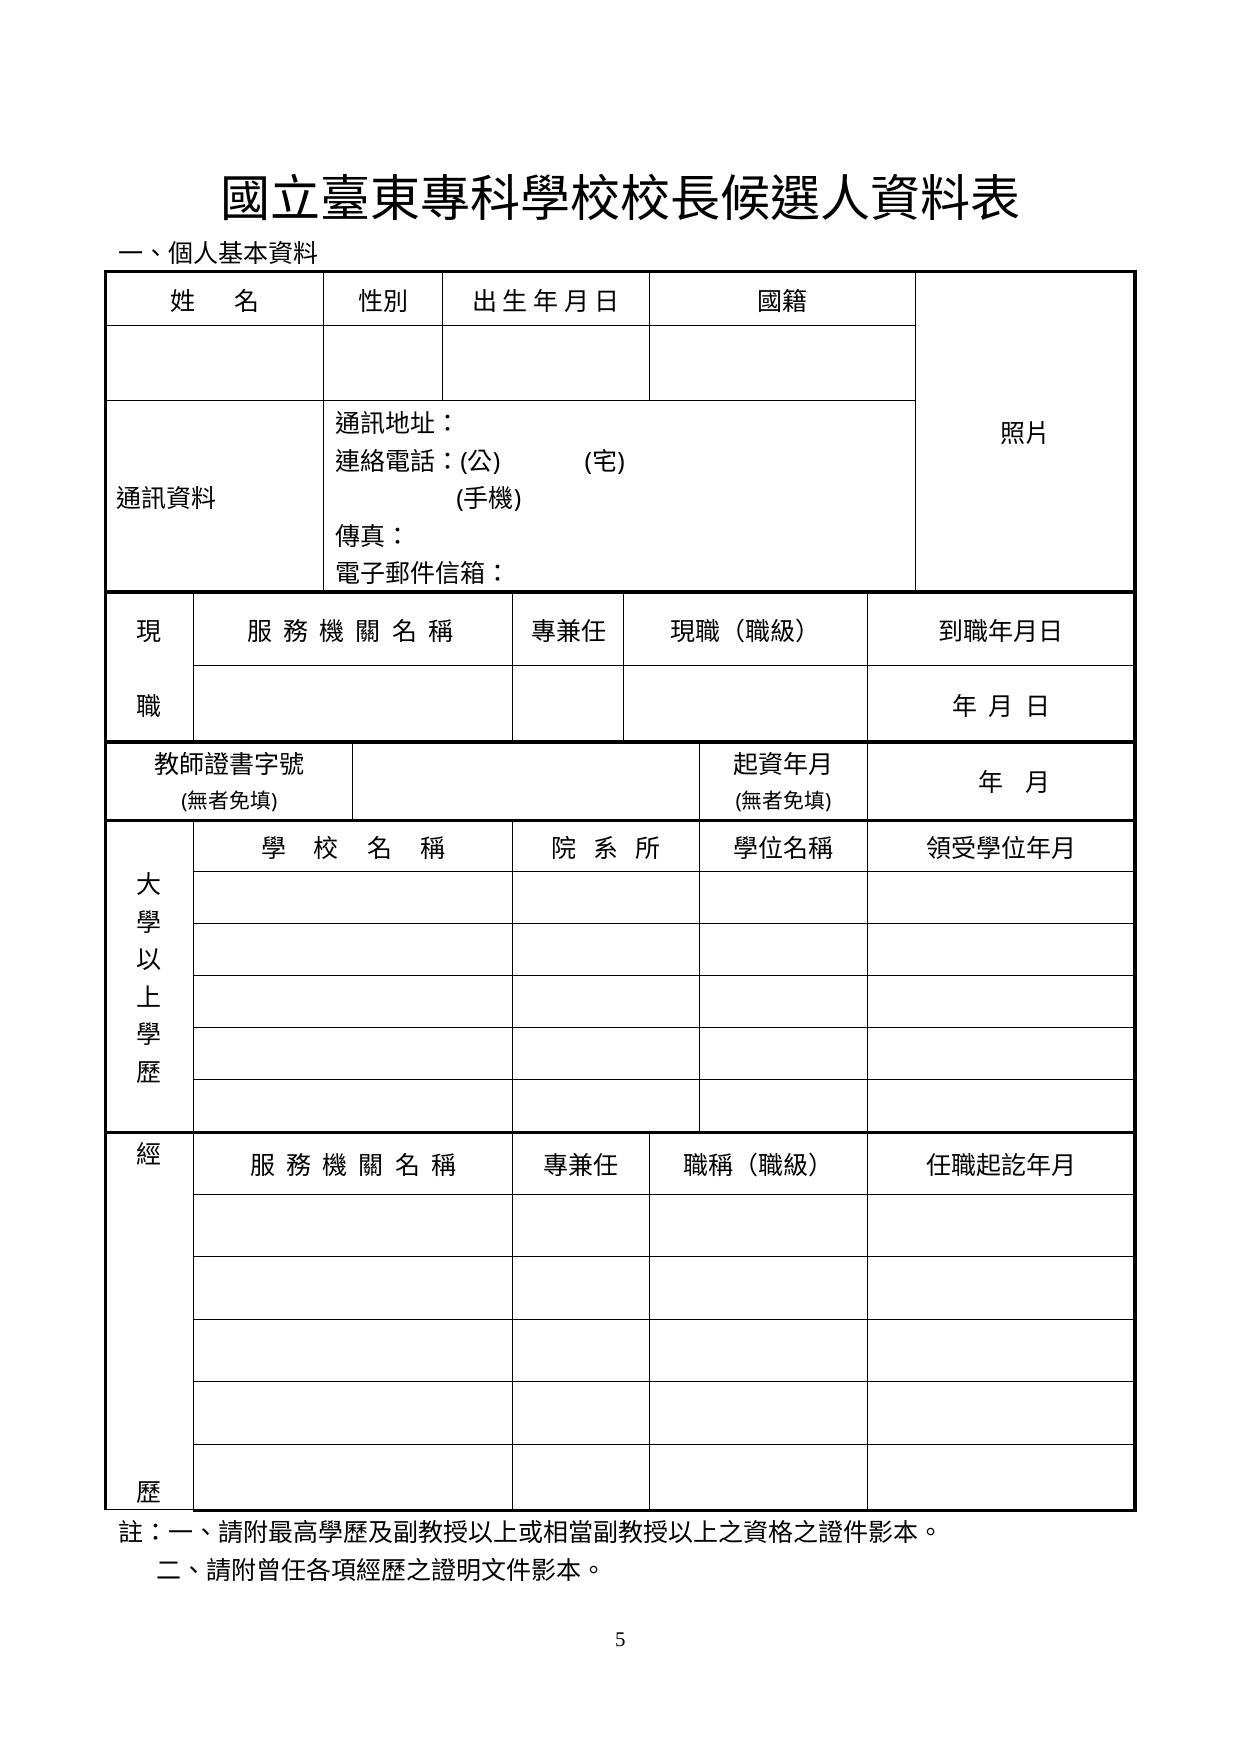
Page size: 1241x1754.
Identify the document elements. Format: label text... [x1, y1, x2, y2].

table_cell [513, 1320, 649, 1381]
table_cell [868, 872, 1133, 923]
table_cell [513, 924, 699, 975]
table_cell [194, 666, 512, 740]
table_cell [700, 1028, 867, 1079]
table_cell [624, 666, 867, 740]
table_cell 學 校 名 稱 [194, 822, 512, 871]
table_cell [513, 666, 623, 740]
table_cell [107, 326, 323, 400]
table_cell 院 系 所 [513, 822, 699, 871]
table_cell 教師證書字號 (無者免填) [107, 744, 352, 818]
table_cell 現 職 [107, 594, 193, 740]
table_cell [650, 1320, 867, 1381]
table_cell 年 月 日 [868, 666, 1133, 740]
table_cell [700, 872, 867, 923]
table_header 姓 名 [107, 273, 323, 325]
table_cell [194, 924, 512, 975]
table_cell 現職（職級） [624, 594, 867, 665]
table_cell [443, 326, 649, 400]
table_cell 服 務 機 關 名 稱 [194, 594, 512, 665]
table_cell [868, 1445, 1133, 1509]
text 二、請附曾任各項經歷之證明文件影本。 [143, 1550, 1122, 1587]
table_cell [353, 744, 699, 818]
table_cell 專兼任 [513, 1134, 649, 1193]
text 註：一、請附最高學歷及副教授以上或相當副教授以上之資格之證件影本。 [118, 1512, 1122, 1550]
table_cell [513, 872, 699, 923]
table_cell [868, 1382, 1133, 1443]
table_cell [650, 1445, 867, 1509]
table_cell 學位名稱 [700, 822, 867, 871]
table_cell [194, 1195, 512, 1256]
table_cell 年 月 [868, 744, 1133, 818]
table_cell [868, 924, 1133, 975]
table_cell [194, 1382, 512, 1443]
table_cell 專兼任 [513, 594, 623, 665]
table_header 照片 [916, 273, 1133, 590]
table_cell [700, 1080, 867, 1131]
table_header 出 生 年 月 日 [443, 273, 649, 325]
table_cell 職稱（職級） [650, 1134, 867, 1193]
table_cell [650, 326, 915, 400]
table_cell 起資年月 (無者免填) [700, 744, 867, 818]
table_cell 領受學位年月 [868, 822, 1133, 871]
text 一、個人基本資料 [118, 232, 1122, 270]
table_cell [868, 1257, 1133, 1318]
table_cell [868, 976, 1133, 1027]
table_cell [513, 1080, 699, 1131]
table_cell [700, 924, 867, 975]
table_cell [513, 1445, 649, 1509]
table_cell [513, 1028, 699, 1079]
table_cell 通訊資料 [107, 401, 323, 590]
table_cell 服 務 機 關 名 稱 [194, 1134, 512, 1193]
table_cell [868, 1195, 1133, 1256]
table_cell [868, 1320, 1133, 1381]
table_cell [194, 1445, 512, 1509]
table_cell [650, 1257, 867, 1318]
table_cell [194, 976, 512, 1027]
table_cell [194, 1080, 512, 1131]
table_cell [194, 1028, 512, 1079]
table_cell [650, 1195, 867, 1256]
table_cell 經 歷 [107, 1134, 193, 1509]
table_cell [513, 1382, 649, 1443]
table_header 性別 [324, 273, 442, 325]
table_cell [324, 326, 442, 400]
table_cell 到職年月日 [868, 594, 1133, 665]
table_header 國籍 [650, 273, 915, 325]
table_cell [700, 976, 867, 1027]
table_cell [868, 1080, 1133, 1131]
table_cell 大 學 以 上 學 歷 [107, 822, 193, 1131]
table_cell [650, 1382, 867, 1443]
table_cell [194, 1320, 512, 1381]
table_cell [513, 1195, 649, 1256]
text 國立臺東專科學校校長候選人資料表 [118, 157, 1122, 232]
table_cell [194, 872, 512, 923]
table_cell 通訊地址： 連絡電話：(公) (宅) (手機) 傳真： 電子郵件信箱： [324, 401, 915, 590]
table_cell [513, 1257, 649, 1318]
table_cell [868, 1028, 1133, 1079]
table_cell [513, 976, 699, 1027]
table_cell [194, 1257, 512, 1318]
table_cell 任職起訖年月 [868, 1134, 1133, 1193]
